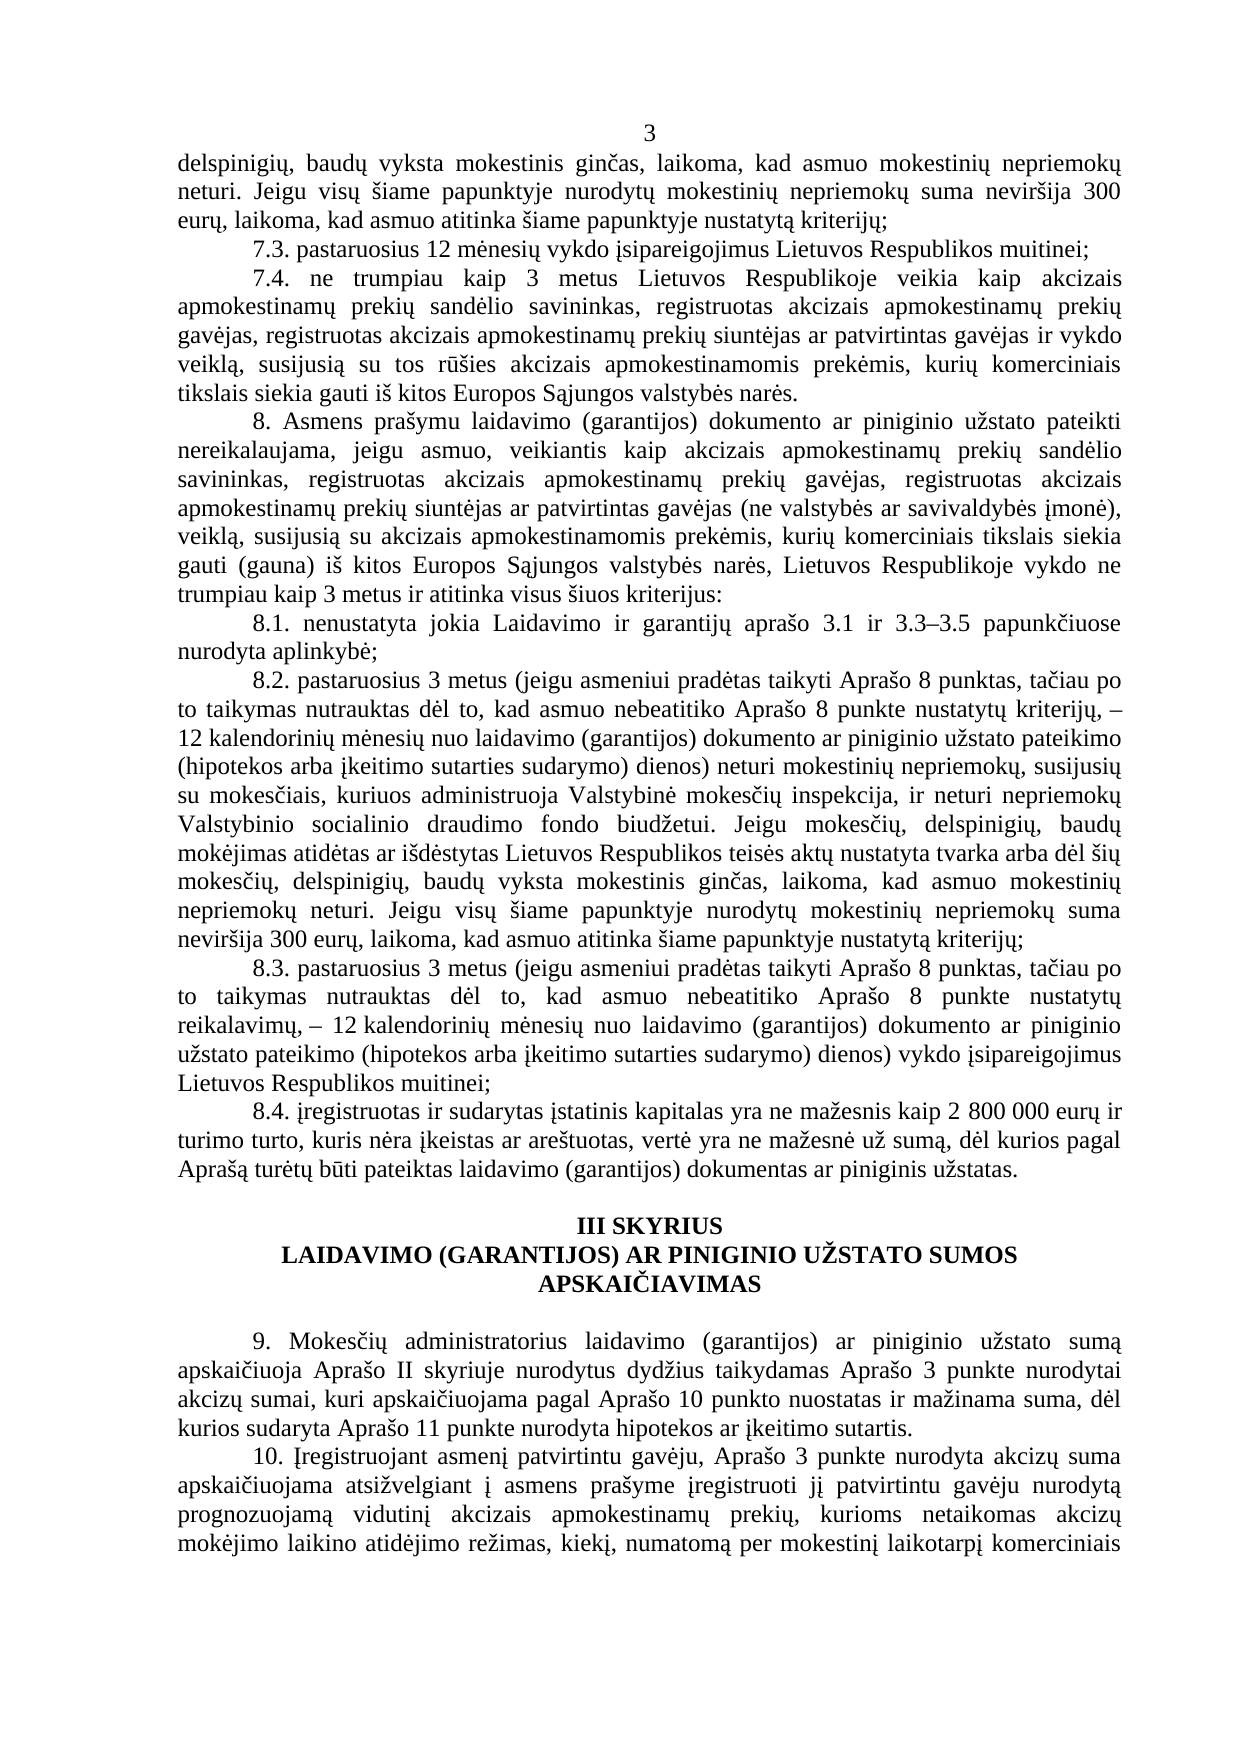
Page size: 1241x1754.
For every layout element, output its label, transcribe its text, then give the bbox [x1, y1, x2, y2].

text 8. Asmens prašymu laidavimo (garantijos) dokumento ar piniginio užstato pateikti nereikalaujama, jeigu asmuo, veikiantis kaip akcizais apmokestinamų prekių sandėlio savininkas, registruotas akcizais apmokestinamų prekių gavėjas, registruotas akcizais apmokestinamų prekių siuntėjas ar patvirtintas gavėjas (ne valstybės ar savivaldybės įmonė), veiklą, susijusią su akcizais apmokestinamomis prekėmis, kurių komerciniais tikslais siekia gauti (gauna) iš kitos Europos Sąjungos valstybės narės, Lietuvos Respublikoje vykdo ne trumpiau kaip 3 metus ir atitinka visus šiuos kriterijus: [177, 406, 1122, 608]
text 8.3. pastaruosius 3 metus (jeigu asmeniui pradėtas taikyti Aprašo 8 punktas, tačiau po to taikymas nutrauktas dėl to, kad asmuo nebeatitiko Aprašo 8 punkte nustatytų reikalavimų, – 12 kalendorinių mėnesių nuo laidavimo (garantijos) dokumento ar piniginio užstato pateikimo (hipotekos arba įkeitimo sutarties sudarymo) dienos) vykdo įsipareigojimus Lietuvos Respublikos muitinei; [177, 953, 1122, 1096]
text 9. Mokesčių administratorius laidavimo (garantijos) ar piniginio užstato sumą apskaičiuoja Aprašo II skyriuje nurodytus dydžius taikydamas Aprašo 3 punkte nurodytai akcizų sumai, kuri apskaičiuojama pagal Aprašo 10 punkto nuostatas ir mažinama suma, dėl kurios sudaryta Aprašo 11 punkte nurodyta hipotekos ar įkeitimo sutartis. [177, 1326, 1122, 1441]
text LAIDAVIMO (GARANTIJOS) AR PINIGINIO UŽSTATO SUMOS APSKAIČIAVIMAS [177, 1240, 1122, 1298]
text 7.4. ne trumpiau kaip 3 metus Lietuvos Respublikoje veikia kaip akcizais apmokestinamų prekių sandėlio savininkas, registruotas akcizais apmokestinamų prekių gavėjas, registruotas akcizais apmokestinamų prekių siuntėjas ar patvirtintas gavėjas ir vykdo veiklą, susijusią su tos rūšies akcizais apmokestinamomis prekėmis, kurių komerciniais tikslais siekia gauti iš kitos Europos Sąjungos valstybės narės. [177, 263, 1122, 406]
text 8.2. pastaruosius 3 metus (jeigu asmeniui pradėtas taikyti Aprašo 8 punktas, tačiau po to taikymas nutrauktas dėl to, kad asmuo nebeatitiko Aprašo 8 punkte nustatytų kriterijų, – 12 kalendorinių mėnesių nuo laidavimo (garantijos) dokumento ar piniginio užstato pateikimo (hipotekos arba įkeitimo sutarties sudarymo) dienos) neturi mokestinių nepriemokų, susijusių su mokesčiais, kuriuos administruoja Valstybinė mokesčių inspekcija, ir neturi nepriemokų Valstybinio socialinio draudimo fondo biudžetui. Jeigu mokesčių, delspinigių, baudų mokėjimas atidėtas ar išdėstytas Lietuvos Respublikos teisės aktų nustatyta tvarka arba dėl šių mokesčių, delspinigių, baudų vyksta mokestinis ginčas, laikoma, kad asmuo mokestinių nepriemokų neturi. Jeigu visų šiame papunktyje nurodytų mokestinių nepriemokų suma neviršija 300 eurų, laikoma, kad asmuo atitinka šiame papunktyje nustatytą kriterijų; [177, 665, 1122, 953]
text 8.4. įregistruotas ir sudarytas įstatinis kapitalas yra ne mažesnis kaip 2 800 000 eurų ir turimo turto, kuris nėra įkeistas ar areštuotas, vertė yra ne mažesnė už sumą, dėl kurios pagal Aprašą turėtų būti pateiktas laidavimo (garantijos) dokumentas ar piniginis užstatas. [177, 1096, 1122, 1183]
text III SKYRIUS [177, 1211, 1122, 1240]
text delspinigių, baudų vyksta mokestinis ginčas, laikoma, kad asmuo mokestinių nepriemokų neturi. Jeigu visų šiame papunktyje nurodytų mokestinių nepriemokų suma neviršija 300 eurų, laikoma, kad asmuo atitinka šiame papunktyje nustatytą kriterijų; [177, 148, 1122, 234]
text 7.3. pastaruosius 12 mėnesių vykdo įsipareigojimus Lietuvos Respublikos muitinei; [177, 234, 1122, 263]
text 8.1. nenustatyta jokia Laidavimo ir garantijų aprašo 3.1 ir 3.3–3.5 papunkčiuose nurodyta aplinkybė; [177, 608, 1122, 665]
text 10. Įregistruojant asmenį patvirtintu gavėju, Aprašo 3 punkte nurodyta akcizų suma apskaičiuojama atsižvelgiant į asmens prašyme įregistruoti jį patvirtintu gavėju nurodytą prognozuojamą vidutinį akcizais apmokestinamų prekių, kurioms netaikomas akcizų mokėjimo laikino atidėjimo režimas, kiekį, numatomą per mokestinį laikotarpį komerciniais [177, 1441, 1122, 1556]
